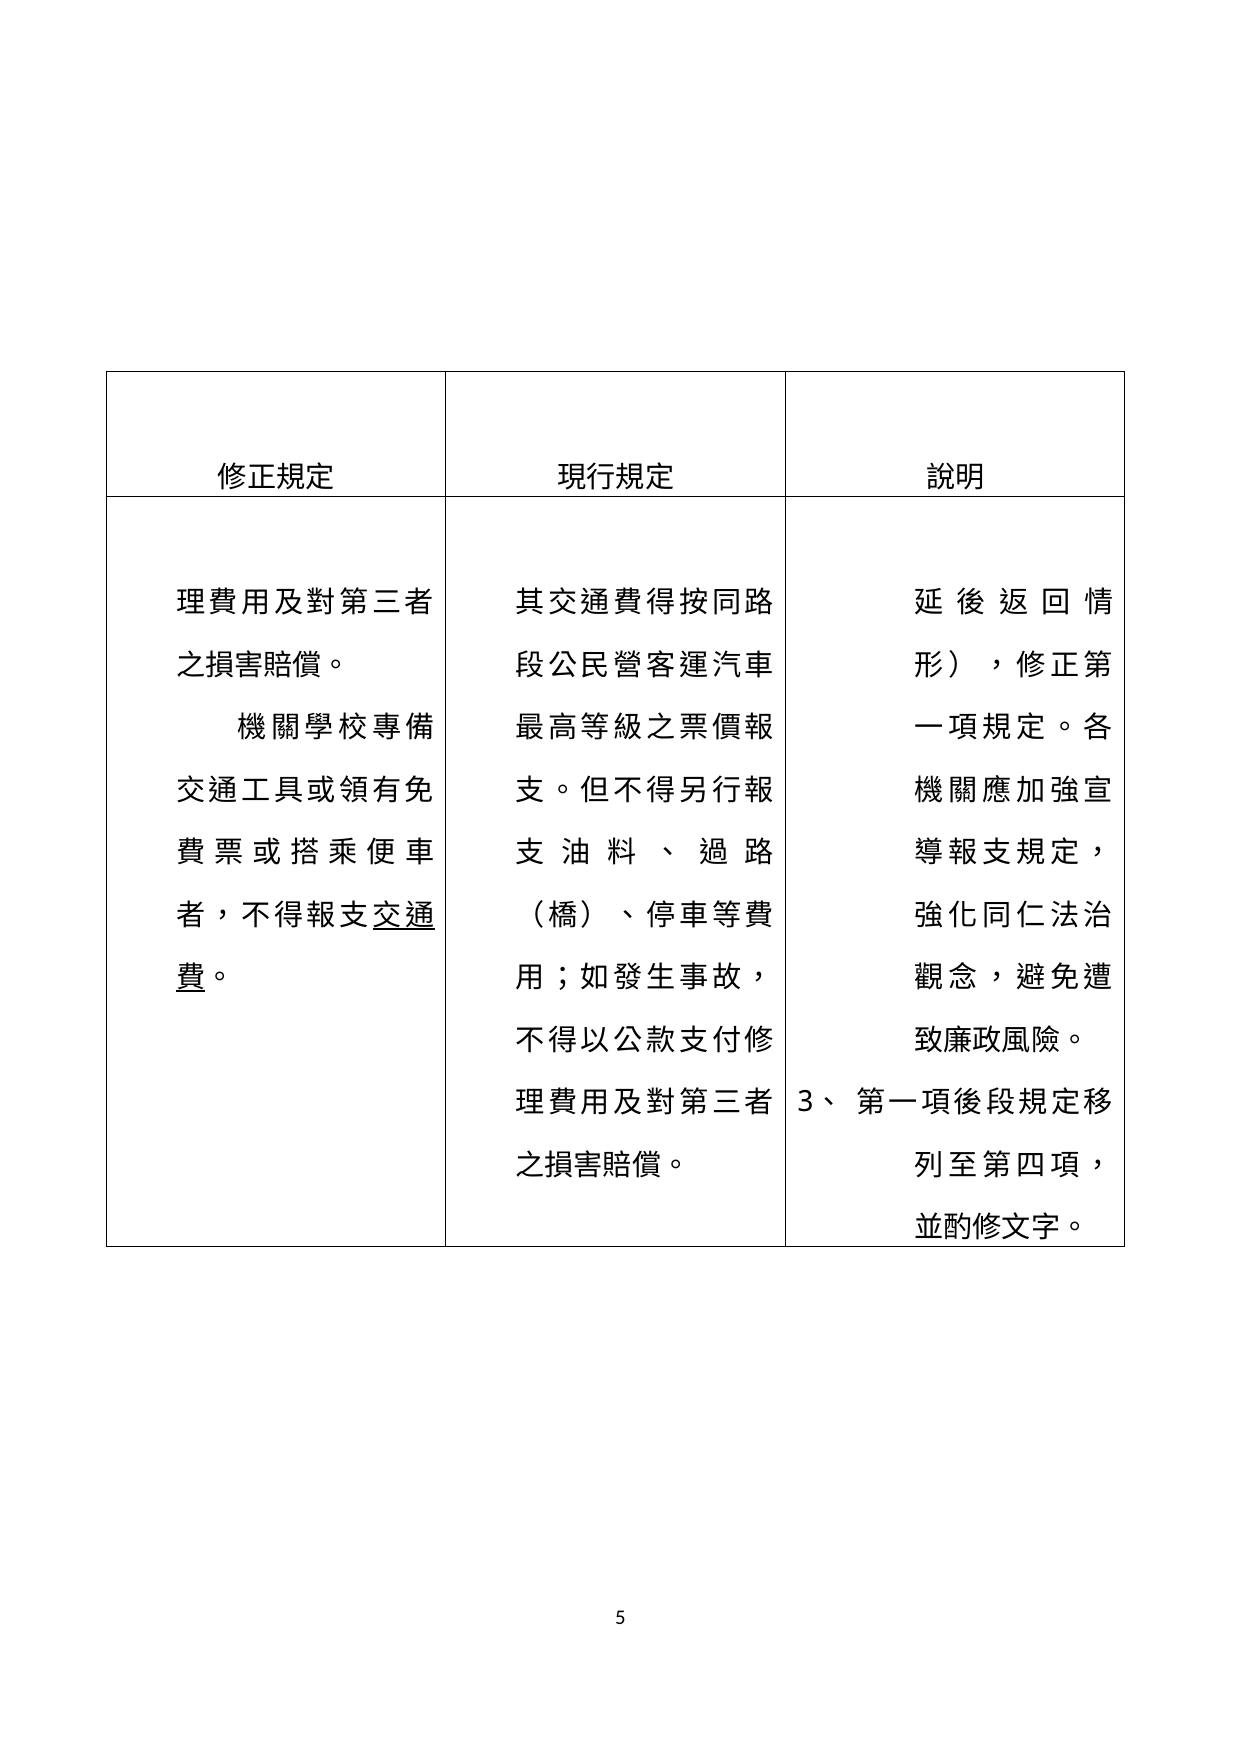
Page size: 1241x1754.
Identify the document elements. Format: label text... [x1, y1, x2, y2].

table_header 修正規定 [107, 372, 445, 496]
table_header 現行規定 [446, 372, 785, 496]
table_cell 交通費包括出差行程中必須搭乘之飛機、高鐵、船舶、汽車、火車、捷運等費用，均覈實報支；搭乘飛機、高鐵、座(艙)位有分等之船舶者，應檢附票根或購票證明文件，但當日往返者，無須檢附。 前項所稱汽車，指公民營客運汽車。凡公民營客運汽車到達地區，除因業務需要，經機關核准者外，其搭乘計程車之費用，不得報支。 駕駛自用汽（機）車出差者，其交通費得按同路段公民營客運汽車最高等級之票價報支。但不得另行報支油料、過路（橋）、停車等費用；如發生事故，不得以公款支付修理費用及對第三者之損害賠償。 機關學校專備交通工具或領有免費票或搭乘便車者，不得報支交通費。 [107, 497, 445, 1246]
table_cell 五、交通費包括出差行程中必須搭乘之飛機、高鐵、船舶、汽車、火車、捷運等費用，均覈實報支；搭乘飛機、高鐵、座(艙)位有分等之船舶者，應檢附票根或購票證明文件。但機關學校專備交通工具或領有免費票或搭乘便車者，不得報支。 前項所稱汽車，指公民營客運汽車。凡公民營客運汽車到達地區，除因業務需要，經機關核准者外，其搭乘計程車之費用，不得報支。 駕駛自用汽（機）車出差者，其交通費得按同路段公民營客運汽車最高等級之票價報支。但不得另行報支油料、過路（橋）、停車等費用；如發生事故，不得以公款支付修理費用及對第三者之損害賠償。 [446, 497, 785, 1246]
table_header 說明 [786, 372, 1124, 496]
table_cell 參照行政院頒「國內出差旅費報支要點」第五點修正。 現行規定交通費採覈實報支，其中搭乘飛機、高鐵、座(艙)位有分等之船舶者，因有以低報高誘因，原採檢據核銷機制。茲為簡化交通費報支作業，經衡酌出差當日往返時間緊迫及宣導縮短行程意旨，放寬當日往返交通費均免檢據（不含配合例休假日等提前出發或延後返回情形），修正第一項規定。各機關應加強宣導報支規定，強化同仁法治觀念，避免遭致廉政風險。 第一項後段規定移列至第四項，並酌修文字。 [786, 497, 1124, 1246]
